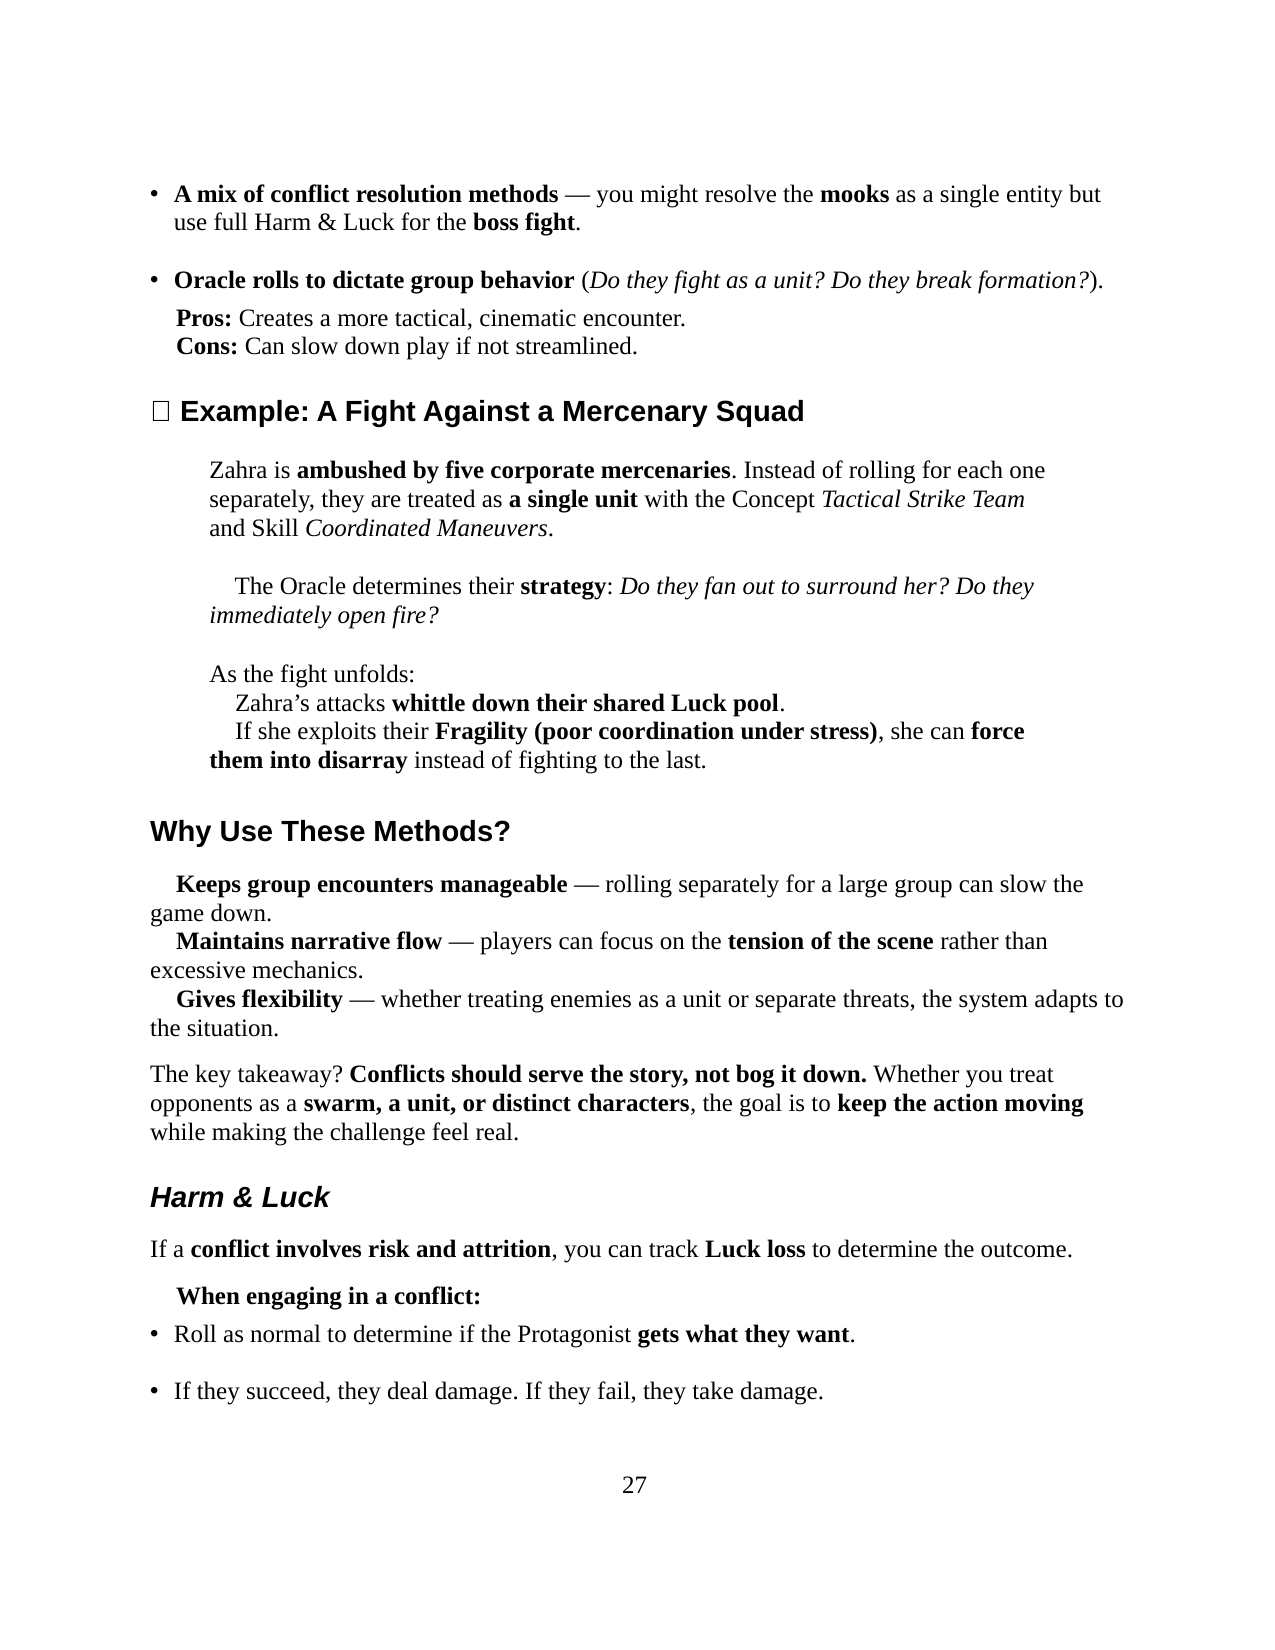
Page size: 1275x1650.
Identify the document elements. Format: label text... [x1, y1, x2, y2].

list [150, 150, 1125, 179]
subtitle 📌 Example: A Fight Against a Mercenary Squad [150, 394, 1125, 428]
text As the fight unfolds: ✅ Zahra’s attacks whittle down their shared Luck pool. ✅ If she exploits their Fragility (poor coordination under stress), she can force them into disarray instead of fighting to the last. [209, 659, 1066, 774]
list If they succeed, they deal damage. If they fail, they take damage. [150, 1376, 1125, 1405]
list A mix of conflict resolution methods — you might resolve the mooks as a single entity but use full Harm & Luck for the boss fight. [150, 179, 1125, 265]
text ✅ Pros: Creates a more tactical, cinematic encounter. ❌ Cons: Can slow down play if not streamlined. [150, 303, 1125, 360]
list Oracle rolls to dictate group behavior (Do they fight as a unit? Do they break formation?). [150, 265, 1125, 294]
text If a conflict involves risk and attrition, you can track Luck loss to determine the outcome. [150, 1234, 1125, 1263]
text 🎲 The Oracle determines their strategy: Do they fan out to surround her? Do they immediately open fire? [209, 571, 1066, 629]
text 🎲 When engaging in a conflict: [150, 1281, 1125, 1310]
list Roll as normal to determine if the Protagonist gets what they want. [150, 1319, 1125, 1376]
text The key takeaway? Conflicts should serve the story, not bog it down. Whether you treat opponents as a swarm, a unit, or distinct characters, the goal is to keep the action moving while making the challenge feel real. [150, 1059, 1125, 1146]
subtitle Harm & Luck [150, 1179, 1125, 1213]
text ✅ Keeps group encounters manageable — rolling separately for a large group can slow the game down. ✅ Maintains narrative flow — players can focus on the tension of the scene rather than excessive mechanics. ✅ Gives flexibility — whether treating enemies as a unit or separate threats, the system adapts to the situation. [150, 869, 1125, 1041]
subtitle Why Use These Methods? [150, 814, 1125, 847]
text Zahra is ambushed by five corporate mercenaries. Instead of rolling for each one separately, they are treated as a single unit with the Concept Tactical Strike Team and Skill Coordinated Maneuvers. [209, 455, 1066, 541]
